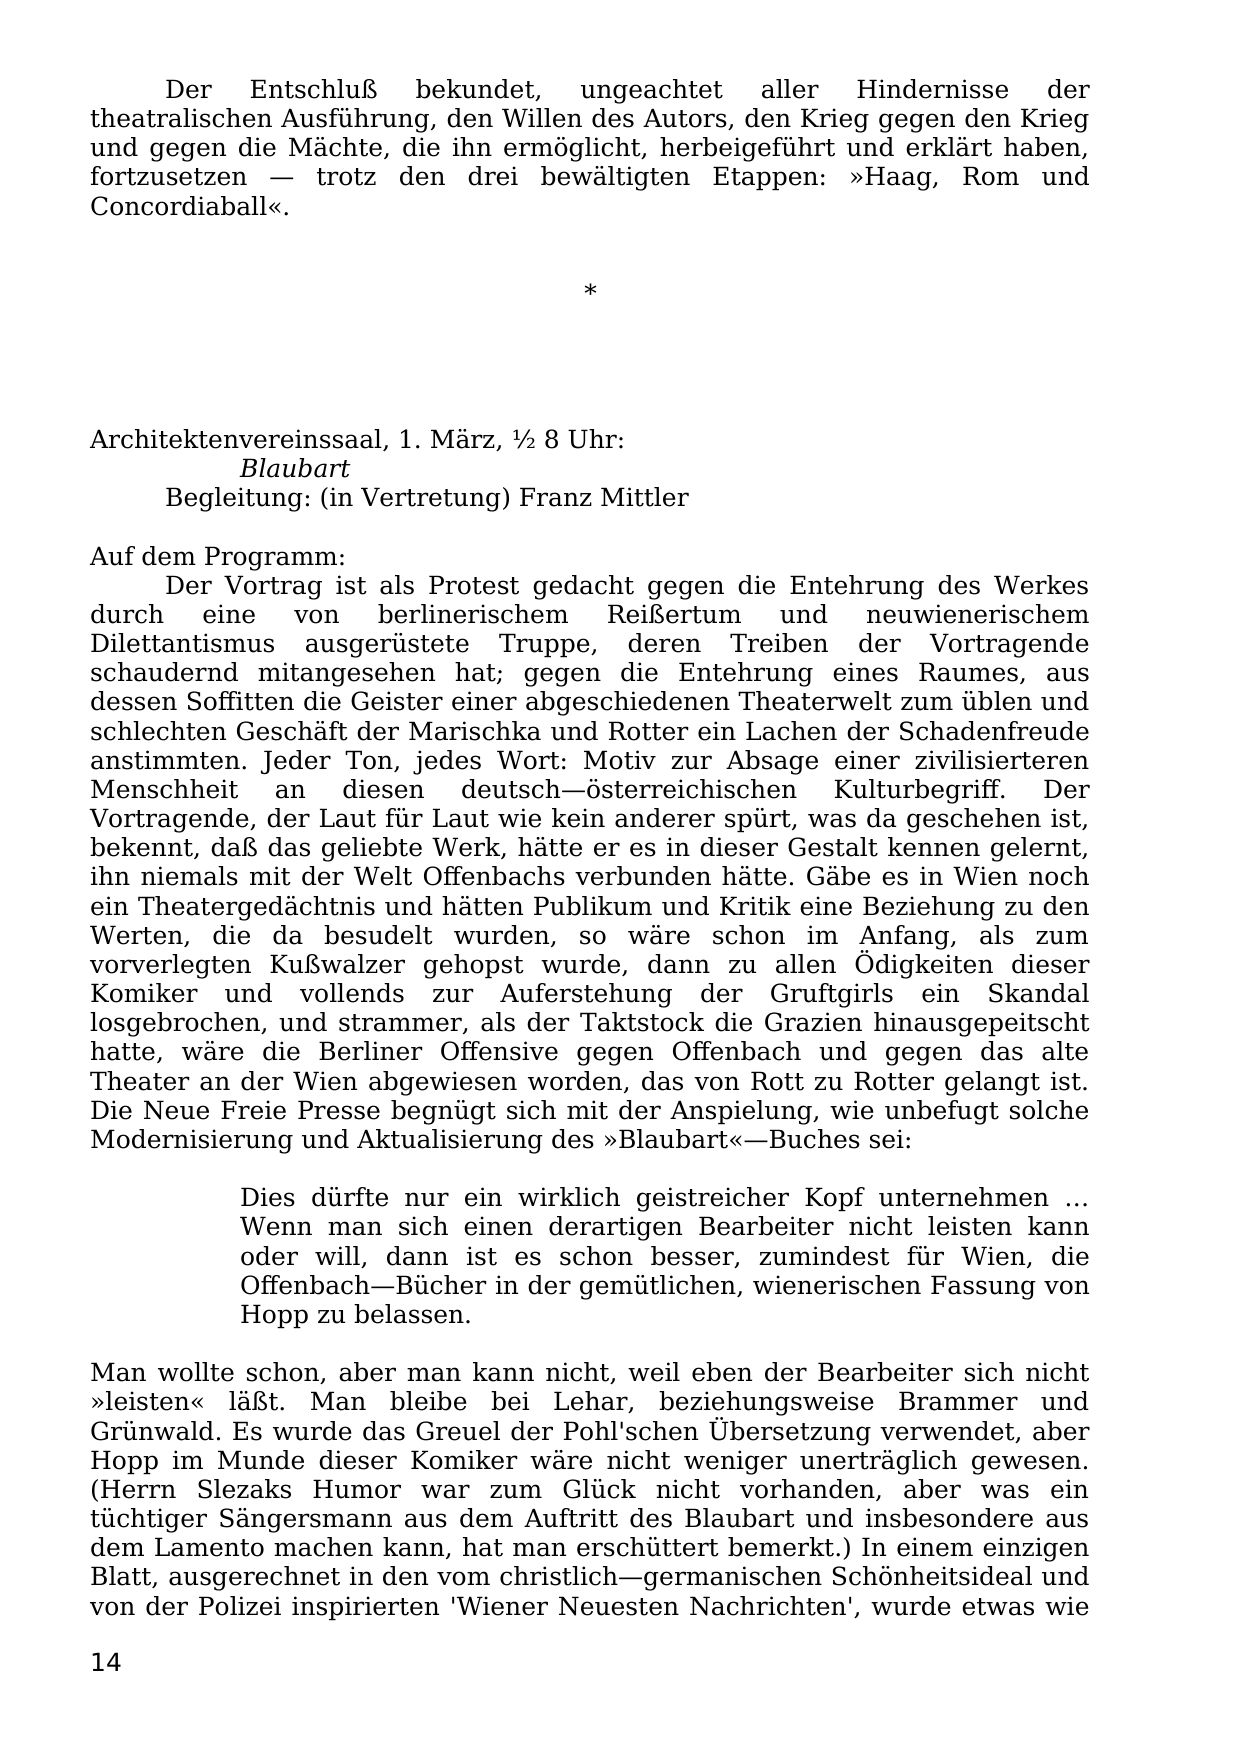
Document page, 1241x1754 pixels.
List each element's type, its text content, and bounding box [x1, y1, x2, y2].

text Man wollte schon, aber man kann nicht, weil eben der Bearbeiter sich nicht »leisten« läßt. Man bleibe bei Lehar, beziehungsweise Brammer und Grünwald. Es wurde das Greuel der Pohl'schen Übersetzung verwendet, aber Hopp im Munde dieser Komiker wäre nicht weniger unerträglich gewesen. (Herrn Slezaks Humor war zum Glück nicht vorhanden, aber was ein tüchtiger Sängersmann aus dem Auftritt des Blaubart und insbesondere aus dem Lamento machen kann, hat man erschüttert bemerkt.) In einem einzigen Blatt, ausgerechnet in den vom christlich—germanischen Schönheitsideal und von der Polizei inspirierten 'Wiener Neuesten Nachrichten', wurde etwas wie [90, 1358, 1091, 1621]
text * [90, 279, 1091, 308]
text Architektenvereinssaal, 1. März, ½ 8 Uhr: [90, 425, 1091, 454]
text Der Vortrag ist als Protest gedacht gegen die Entehrung des Werkes durch eine von berlinerischem Reißertum und neuwienerischem Dilettantismus ausgerüstete Truppe, deren Treiben der Vortragende schaudernd mitangesehen hat; gegen die Entehrung eines Raumes, aus dessen Soffitten die Geister einer abgeschiedenen Theaterwelt zum üblen und schlechten Geschäft der Marischka und Rotter ein Lachen der Schadenfreude anstimmten. Jeder Ton, jedes Wort: Motiv zur Absage einer zivilisierteren Menschheit an diesen deutsch—österreichischen Kulturbegriff. Der Vortragende, der Laut für Laut wie kein anderer spürt, was da geschehen ist, bekennt, daß das geliebte Werk, hätte er es in dieser Gestalt kennen gelernt, ihn niemals mit der Welt Offenbachs verbunden hätte. Gäbe es in Wien noch ein Theatergedächtnis und hätten Publikum und Kritik eine Beziehung zu den Werten, die da besudelt wurden, so wäre schon im Anfang, als zum vorverlegten Kußwalzer gehopst wurde, dann zu allen Ödigkeiten dieser Komiker und vollends zur Auferstehung der Gruftgirls ein Skandal losgebrochen, und strammer, als der Taktstock die Grazien hinausgepeitscht hatte, wäre die Berliner Offensive gegen Offenbach und gegen das alte Theater an der Wien abgewiesen worden, das von Rott zu Rotter gelangt ist. Die Neue Freie Presse begnügt sich mit der Anspielung, wie unbefugt solche Modernisierung und Aktualisierung des »Blaubart«—Buches sei: [90, 571, 1091, 1154]
text Der Entschluß bekundet, ungeachtet aller Hindernisse der theatralischen Ausführung, den Willen des Autors, den Krieg gegen den Krieg und gegen die Mächte, die ihn ermöglicht, herbeigeführt und erklärt haben, fortzusetzen — trotz den drei bewältigten Etappen: »Haag, Rom und Concordia­ball«. [90, 75, 1091, 221]
text Begleitung: (in Vertretung) Franz Mittler [90, 483, 1091, 512]
text Auf dem Programm: [90, 542, 1091, 571]
text Dies dürfte nur ein wirklich geistreicher Kopf unternehmen … Wenn man sich einen derartigen Bearbeiter nicht leisten kann oder will, dann ist es schon besser, zumindest für Wien, die Offenbach—Bücher in der gemütlichen, wienerischen Fassung von Hopp zu belassen. [240, 1183, 1091, 1329]
text Blaubart [240, 454, 1091, 483]
